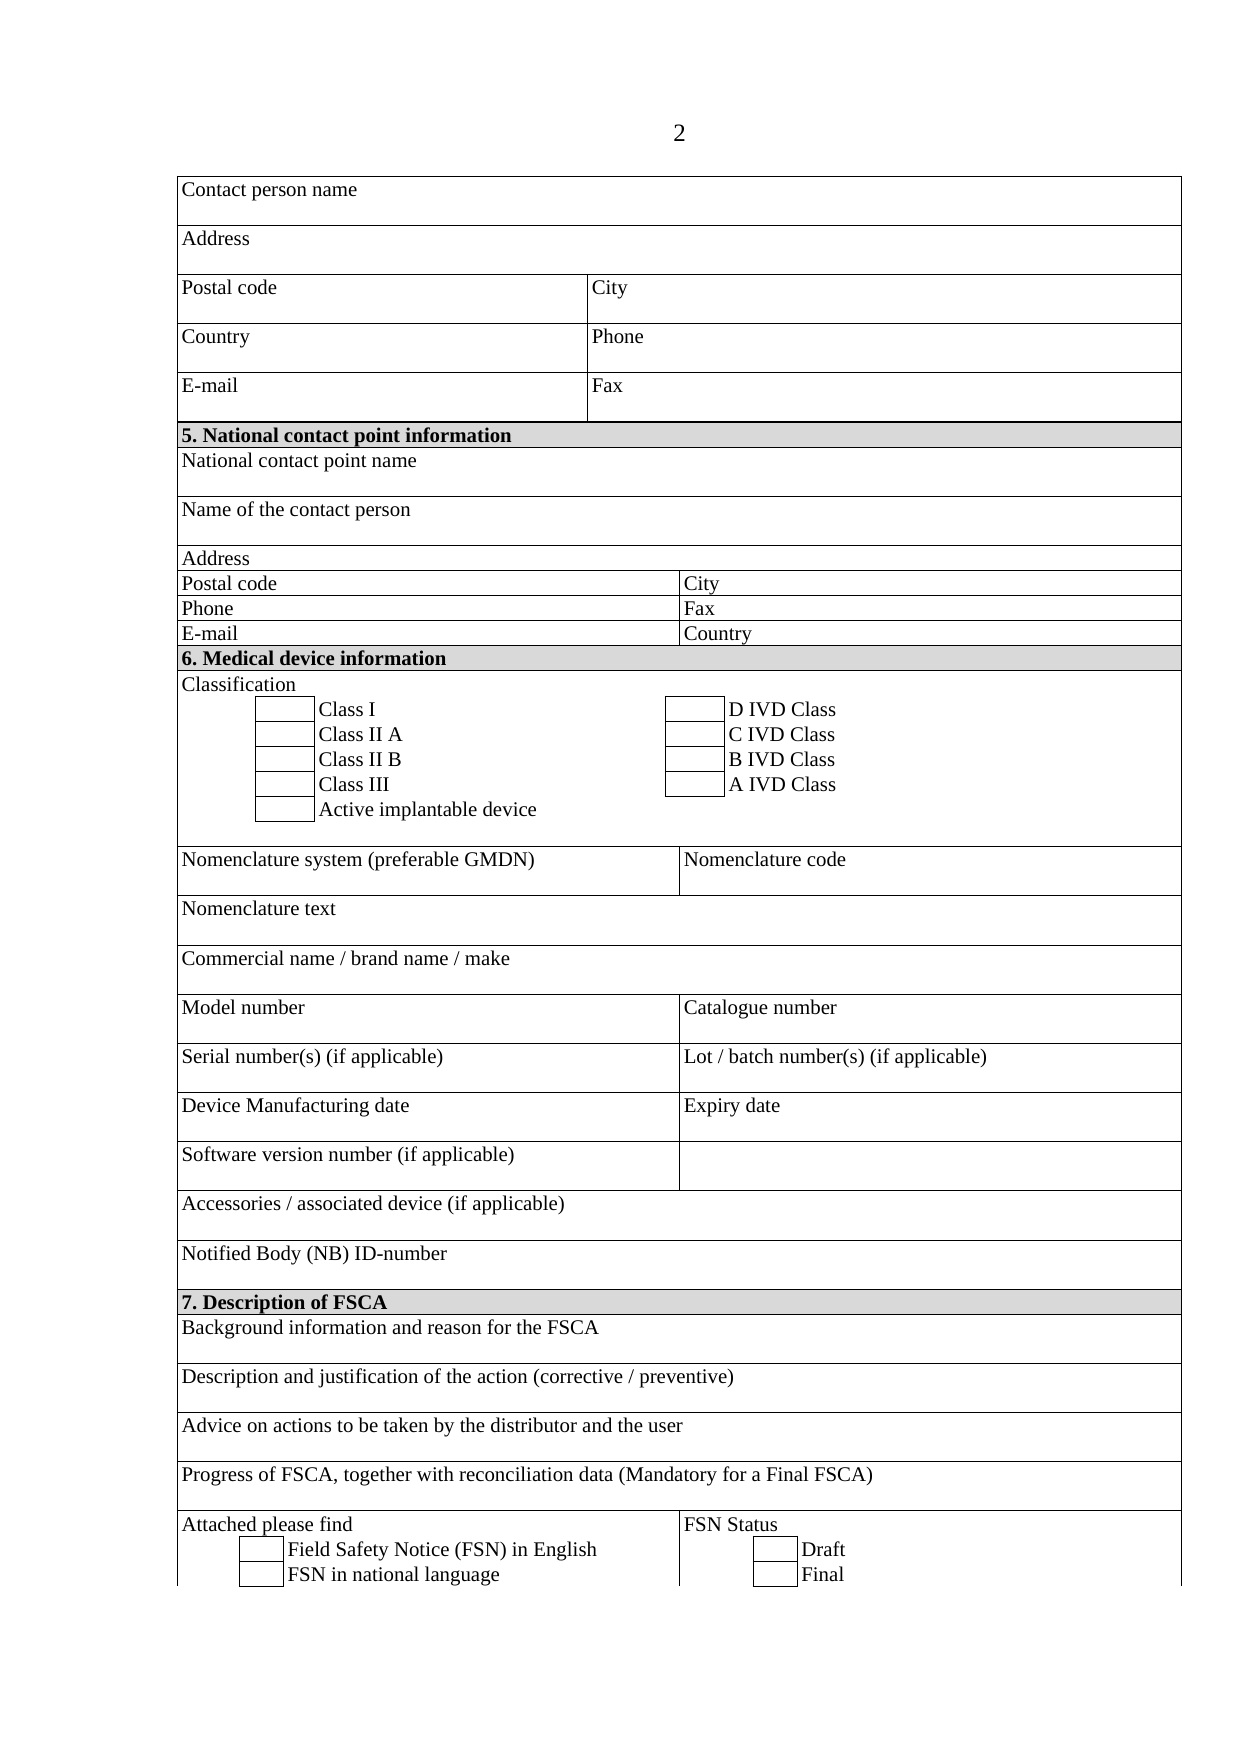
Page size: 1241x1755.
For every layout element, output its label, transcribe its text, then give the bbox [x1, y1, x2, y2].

table_cell Phone [178, 596, 679, 620]
table_cell City [680, 571, 1181, 595]
table_cell [178, 696, 255, 821]
table_cell Address [178, 226, 1181, 274]
table_cell Class II A [315, 721, 665, 746]
table_cell Country [178, 324, 587, 372]
table_cell [178, 1536, 239, 1561]
table_cell A IVD Class [725, 771, 1181, 796]
table_cell [665, 797, 724, 821]
table_cell [754, 1537, 797, 1561]
table_cell Class III [315, 771, 665, 796]
table_cell Contact person name [178, 177, 1181, 225]
table_cell Expiry date [680, 1093, 1181, 1141]
table_cell [680, 1561, 753, 1586]
table_cell Model number [178, 995, 679, 1043]
table_cell Phone [588, 324, 1181, 372]
table_cell Active implantable device [315, 796, 665, 821]
table_cell 5. National contact point information [178, 423, 1181, 447]
table_cell [724, 796, 1181, 821]
table_cell Software version number (if applicable) [178, 1142, 679, 1190]
table_cell Device Manufacturing date [178, 1093, 679, 1141]
table_cell Advice on actions to be taken by the distributor and the user [178, 1413, 1181, 1461]
table_cell Fax [680, 596, 1181, 620]
table_cell National contact point name [178, 448, 1181, 496]
table_cell Serial number(s) (if applicable) [178, 1044, 679, 1092]
table_cell Lot / batch number(s) (if applicable) [680, 1044, 1181, 1092]
table_cell 7. Description of FSCA [178, 1290, 1181, 1314]
table_cell C IVD Class [725, 721, 1181, 746]
table_cell Commercial name / brand name / make [178, 946, 1181, 994]
table_cell [256, 772, 314, 796]
table_cell Postal code [178, 275, 587, 323]
table_cell [754, 1562, 797, 1586]
table_cell Nomenclature text [178, 896, 1181, 944]
table_cell [240, 1562, 283, 1586]
table_cell [256, 697, 314, 721]
table_cell Class I [315, 696, 665, 721]
table_cell Description and justification of the action (corrective / preventive) [178, 1364, 1181, 1412]
table_cell [680, 1536, 753, 1561]
table_cell Address [178, 546, 1181, 570]
table_cell [666, 772, 724, 796]
table_cell Notified Body (NB) ID-number [178, 1241, 1181, 1289]
table_cell [178, 1561, 239, 1586]
table_cell [240, 1537, 283, 1561]
table_cell 6. Medical device information [178, 646, 1181, 670]
table_cell Catalogue number [680, 995, 1181, 1043]
table_cell [178, 821, 1181, 846]
table_cell Field Safety Notice (FSN) in English [284, 1536, 679, 1561]
table_cell Postal code [178, 571, 679, 595]
table_cell E-mail [178, 373, 587, 421]
table_cell Class II B [315, 746, 665, 771]
table_cell Country [680, 621, 1181, 645]
table_cell E-mail [178, 621, 679, 645]
table_cell Nomenclature code [680, 847, 1181, 895]
table_cell Final [798, 1561, 1181, 1586]
table_cell [680, 1142, 1181, 1190]
table_cell Draft [798, 1536, 1181, 1561]
table_cell FSN Status [680, 1511, 1181, 1536]
table_cell [666, 747, 724, 771]
table_cell City [588, 275, 1181, 323]
table_cell [666, 697, 724, 721]
table_cell [256, 797, 314, 821]
table_cell Classification [178, 671, 1181, 696]
table_cell B IVD Class [725, 746, 1181, 771]
table_cell [256, 722, 314, 746]
table_cell D IVD Class [725, 696, 1181, 721]
table_cell Background information and reason for the FSCA [178, 1315, 1181, 1363]
table_cell [256, 747, 314, 771]
table_cell FSN in national language [284, 1561, 679, 1586]
table_cell Name of the contact person [178, 497, 1181, 545]
table_cell Attached please find [178, 1511, 679, 1536]
table_cell Fax [588, 373, 1181, 421]
table_cell Progress of FSCA, together with reconciliation data (Mandatory for a Final FSCA) [178, 1462, 1181, 1510]
table_cell Accessories / associated device (if applicable) [178, 1191, 1181, 1239]
table_cell Nomenclature system (preferable GMDN) [178, 847, 679, 895]
table_cell [666, 722, 724, 746]
